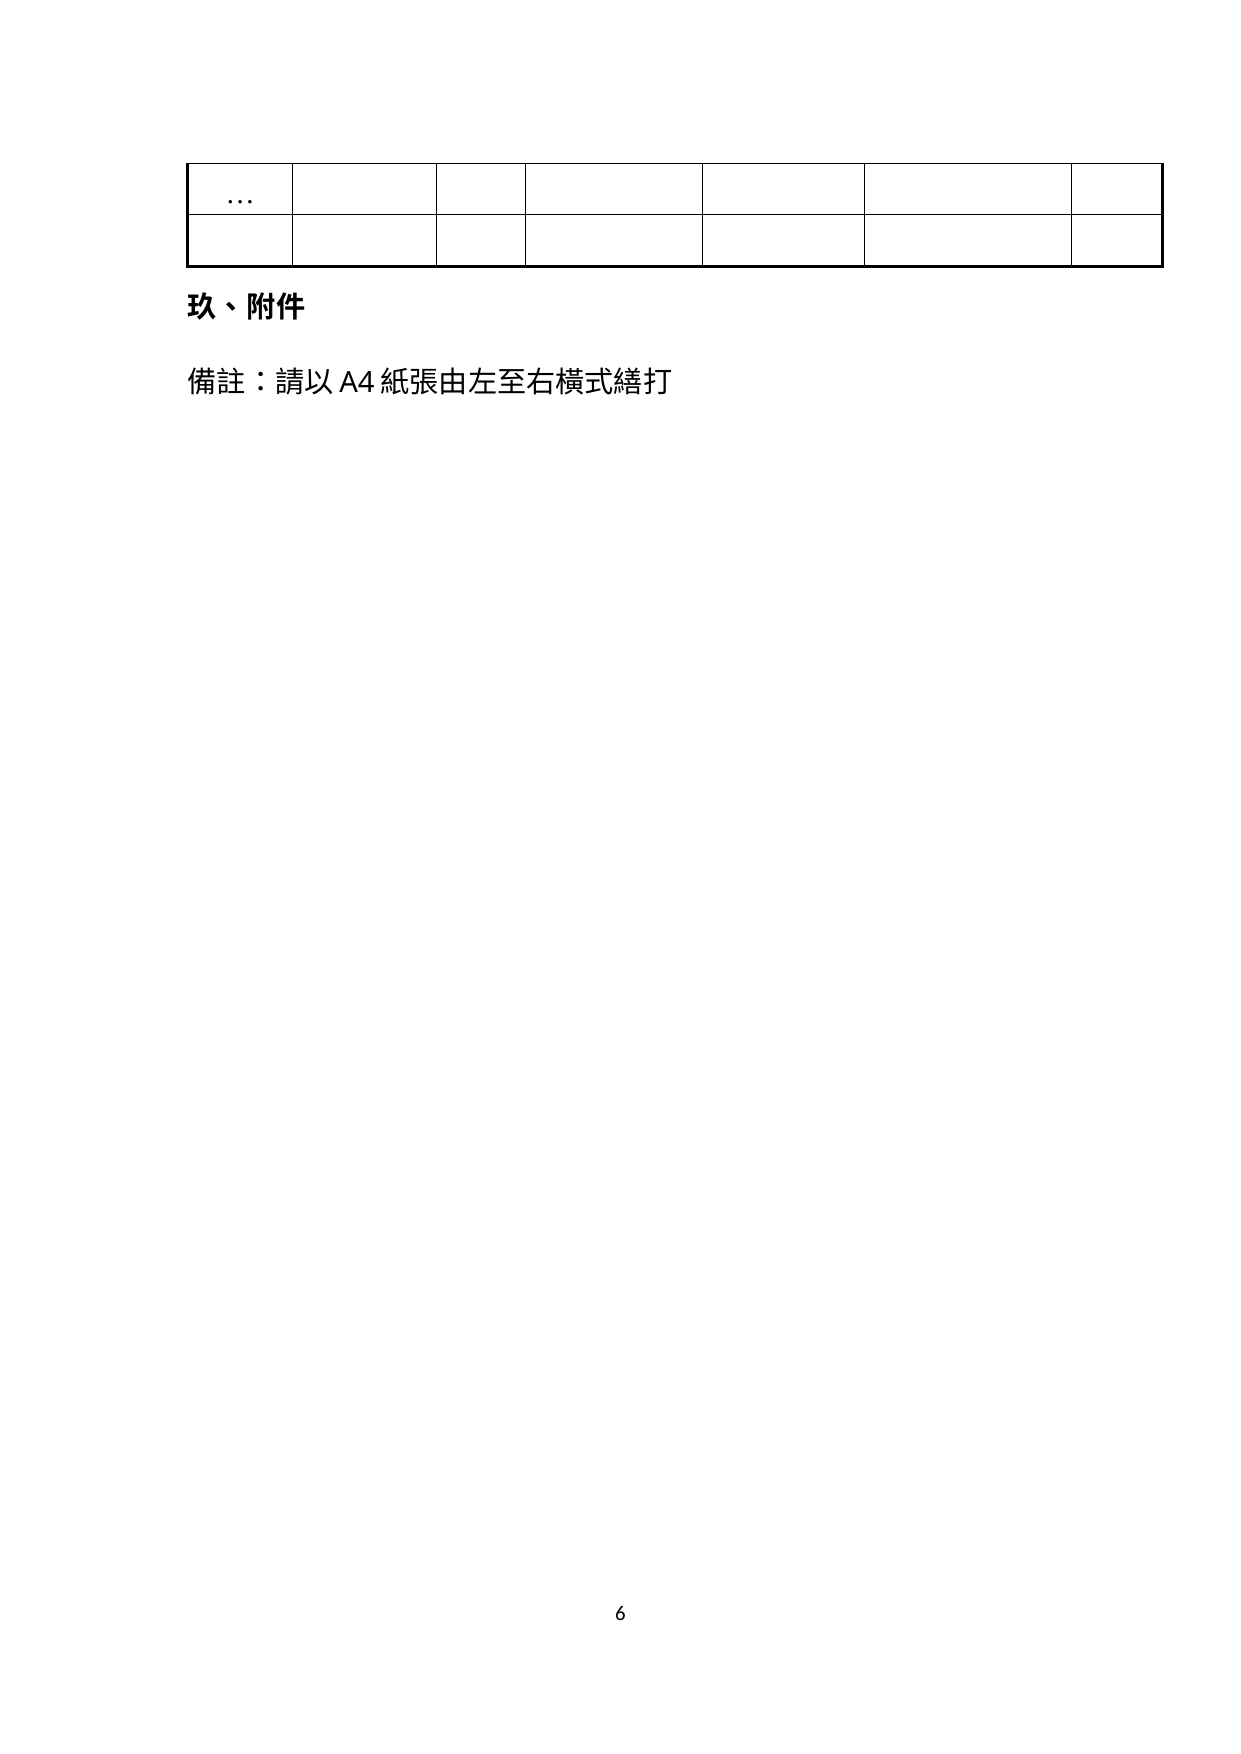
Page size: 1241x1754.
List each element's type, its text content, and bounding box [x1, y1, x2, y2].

table_cell [437, 215, 525, 264]
table_cell [865, 215, 1071, 264]
table_cell [526, 215, 702, 264]
table_cell [865, 164, 1071, 213]
table_cell [293, 215, 436, 264]
table_cell [189, 215, 292, 264]
text 備註：請以A4紙張由左至右橫式繕打 [187, 343, 1053, 418]
table_cell [293, 164, 436, 213]
table_cell [1072, 215, 1161, 264]
list 附件 [187, 268, 1053, 343]
table_cell [526, 164, 702, 213]
table_cell [703, 215, 864, 264]
table_cell … [189, 164, 292, 213]
table_cell [1072, 164, 1161, 213]
table_cell [703, 164, 864, 213]
table_cell [437, 164, 525, 213]
